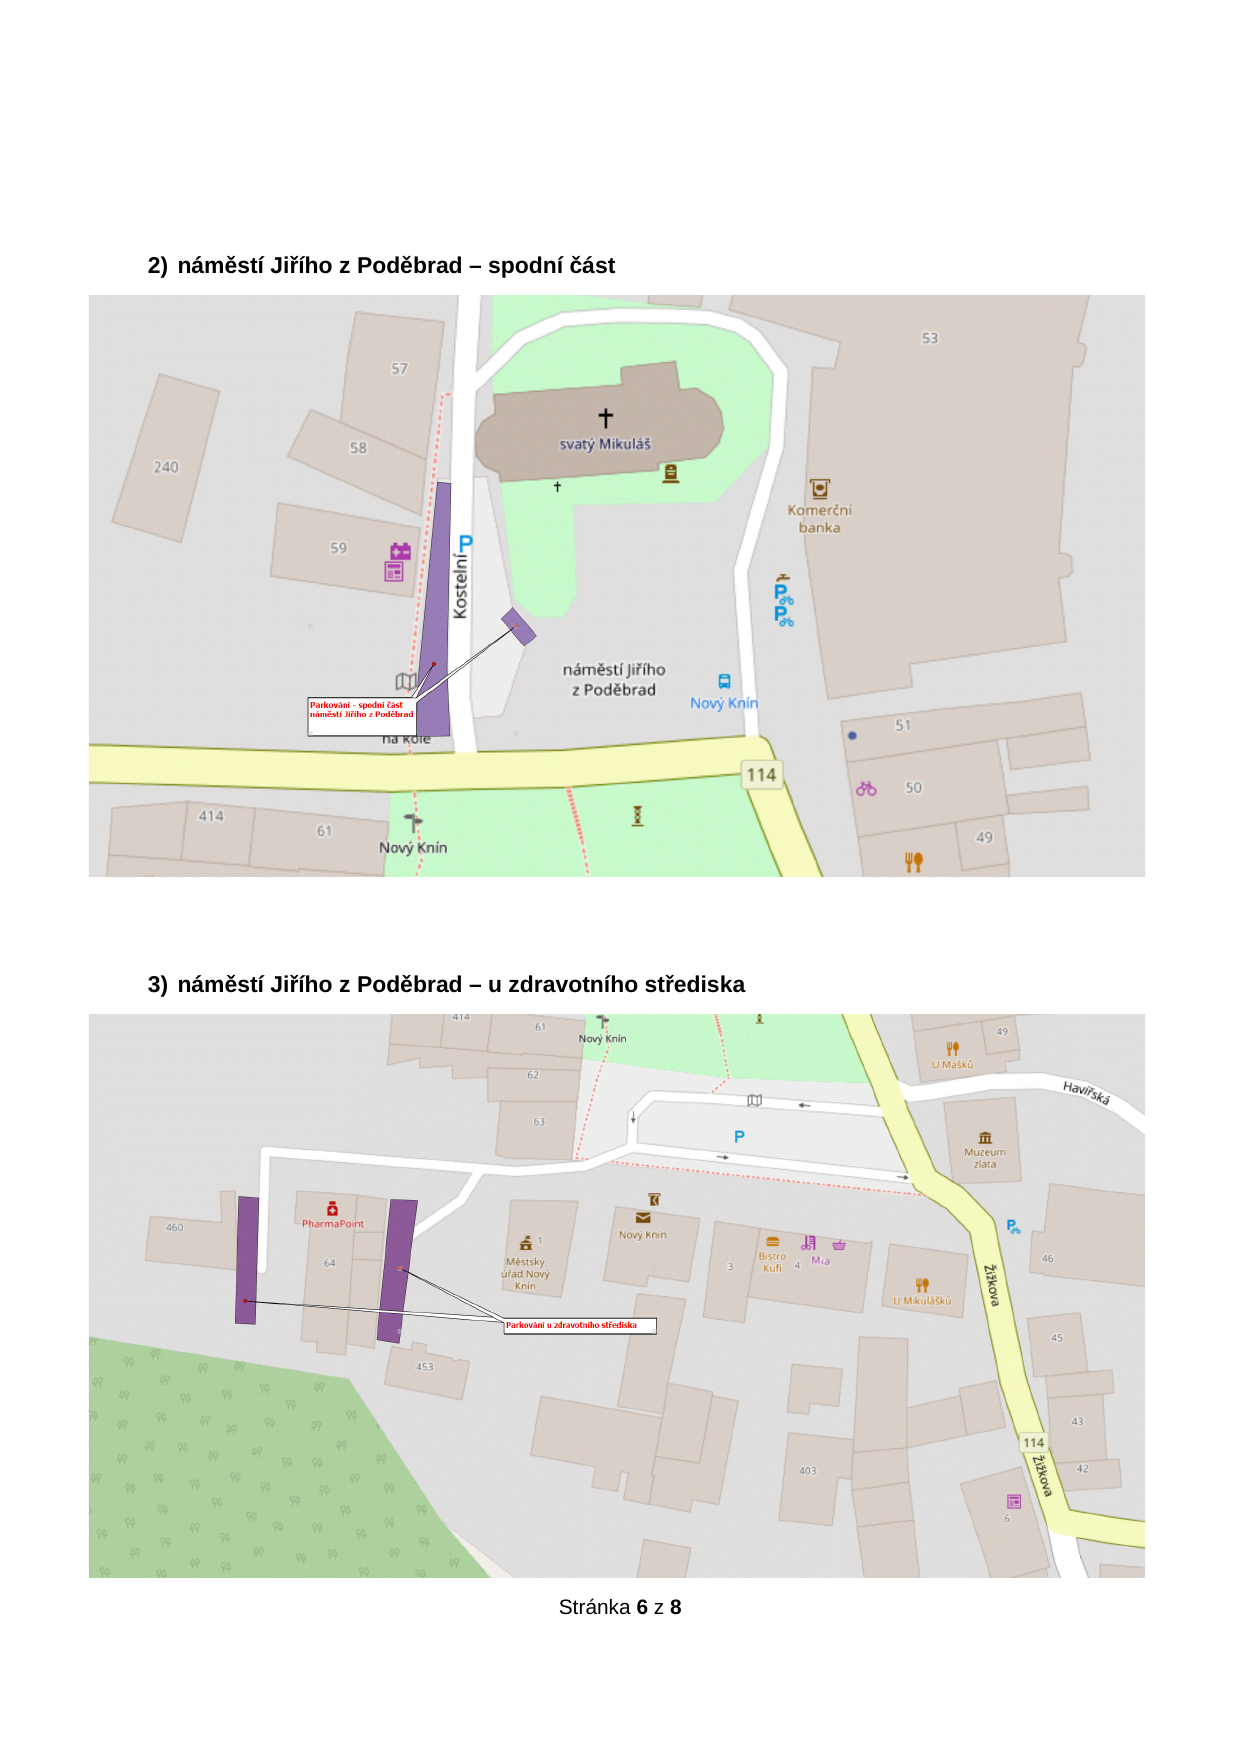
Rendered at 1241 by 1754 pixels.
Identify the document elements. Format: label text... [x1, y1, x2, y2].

list náměstí Jiřího z Poděbrad – spodní část [148, 252, 1181, 279]
list náměstí Jiřího z Poděbrad – u zdravotního střediska [148, 971, 1181, 998]
